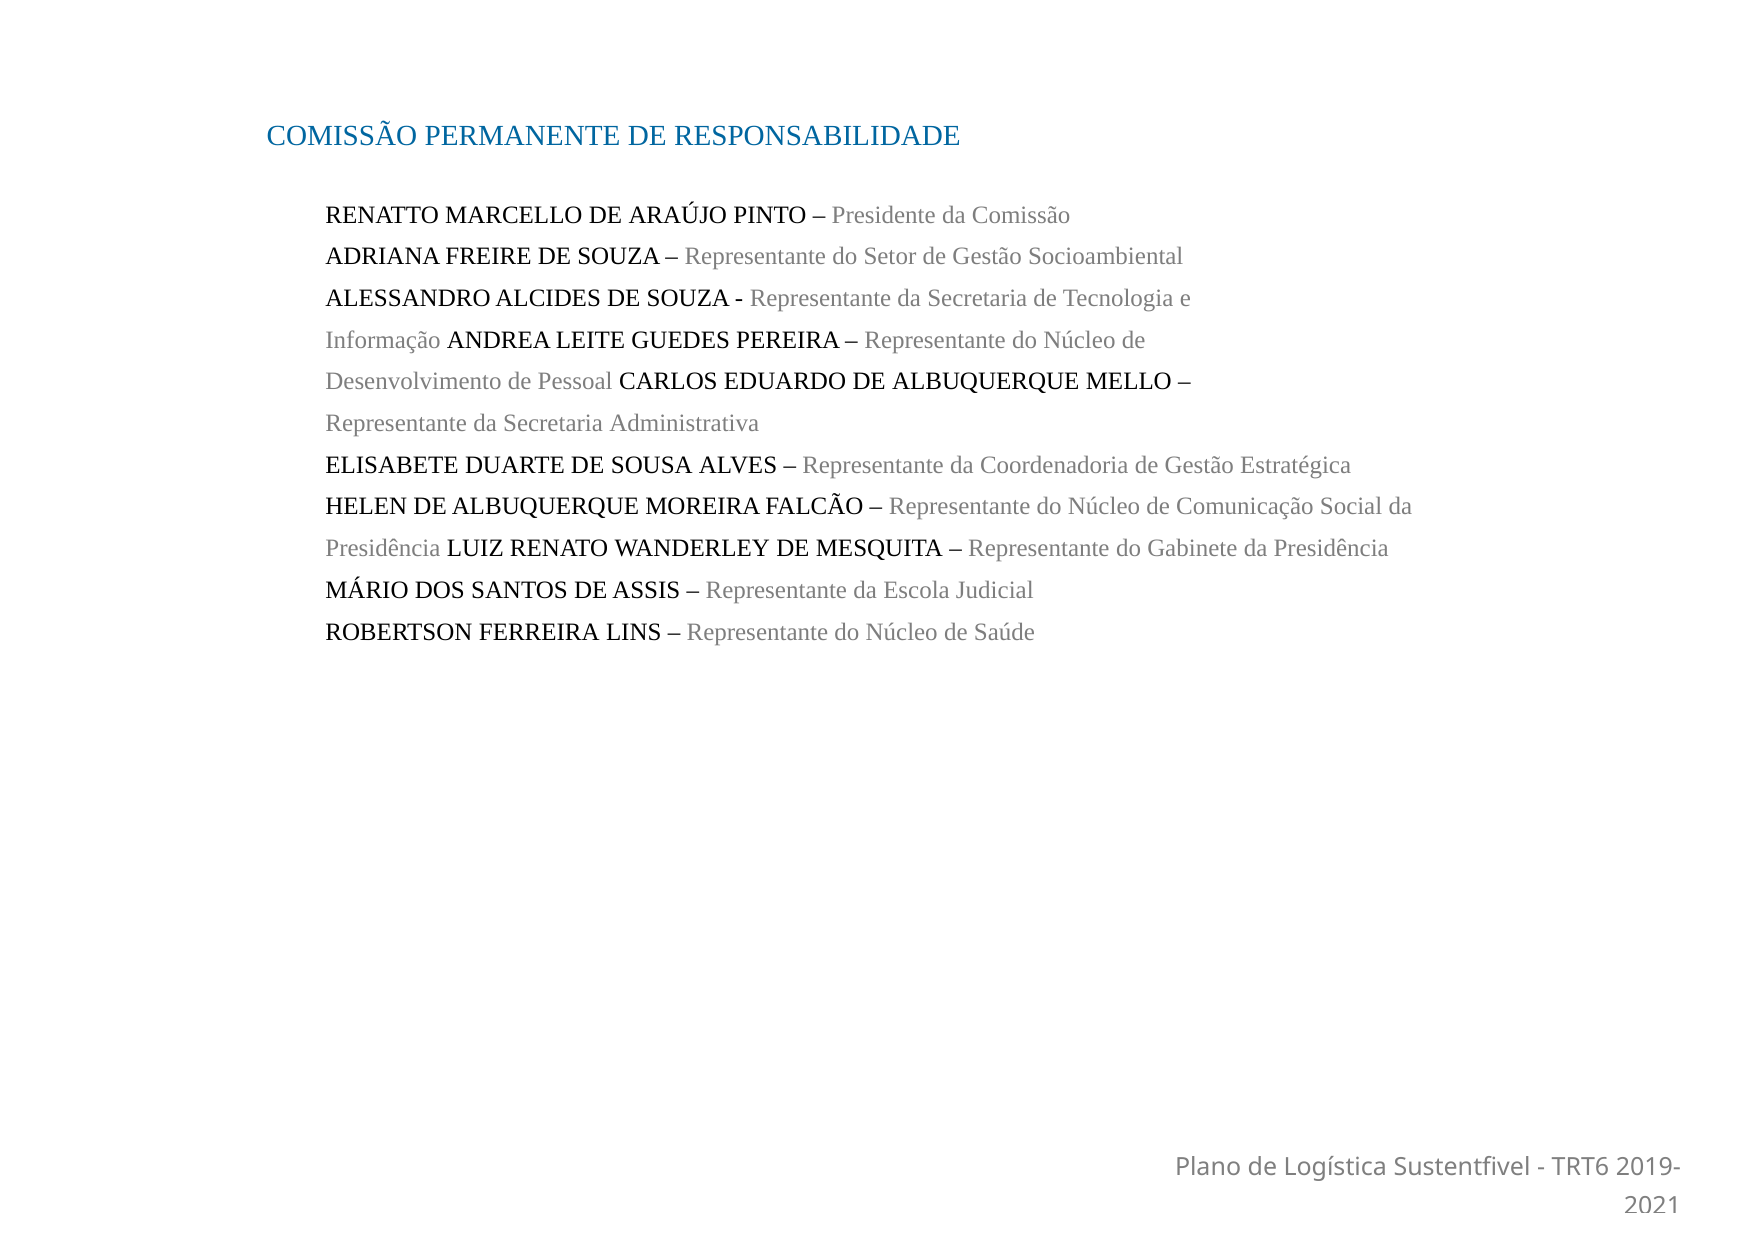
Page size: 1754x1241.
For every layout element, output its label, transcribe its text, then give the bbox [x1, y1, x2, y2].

text ADRIANA FREIRE DE SOUZA – Representante do Setor de Gestão Socioambiental ALESSANDRO ALCIDES DE SOUZA - Representante da Secretaria de Tecnologia e Informação ANDREA LEITE GUEDES PEREIRA – Representante do Núcleo de Desenvolvimento de Pessoal CARLOS EDUARDO DE ALBUQUERQUE MELLO – Representante da Secretaria Administrativa [325, 241, 1264, 437]
text ELISABETE DUARTE DE SOUSA ALVES – Representante da Coordenadoria de Gestão Estratégica [325, 450, 1693, 479]
text RENATTO MARCELLO DE ARAÚJO PINTO – Presidente da Comissão [325, 200, 1693, 229]
text HELEN DE ALBUQUERQUE MOREIRA FALCÃO – Representante do Núcleo de Comunicação Social da Presidência LUIZ RENATO WANDERLEY DE MESQUITA – Representante do Gabinete da Presidência [325, 491, 1451, 562]
text MÁRIO DOS SANTOS DE ASSIS – Representante da Escola Judicial ROBERTSON FERREIRA LINS – Representante do Núcleo de Saúde [325, 575, 1041, 645]
